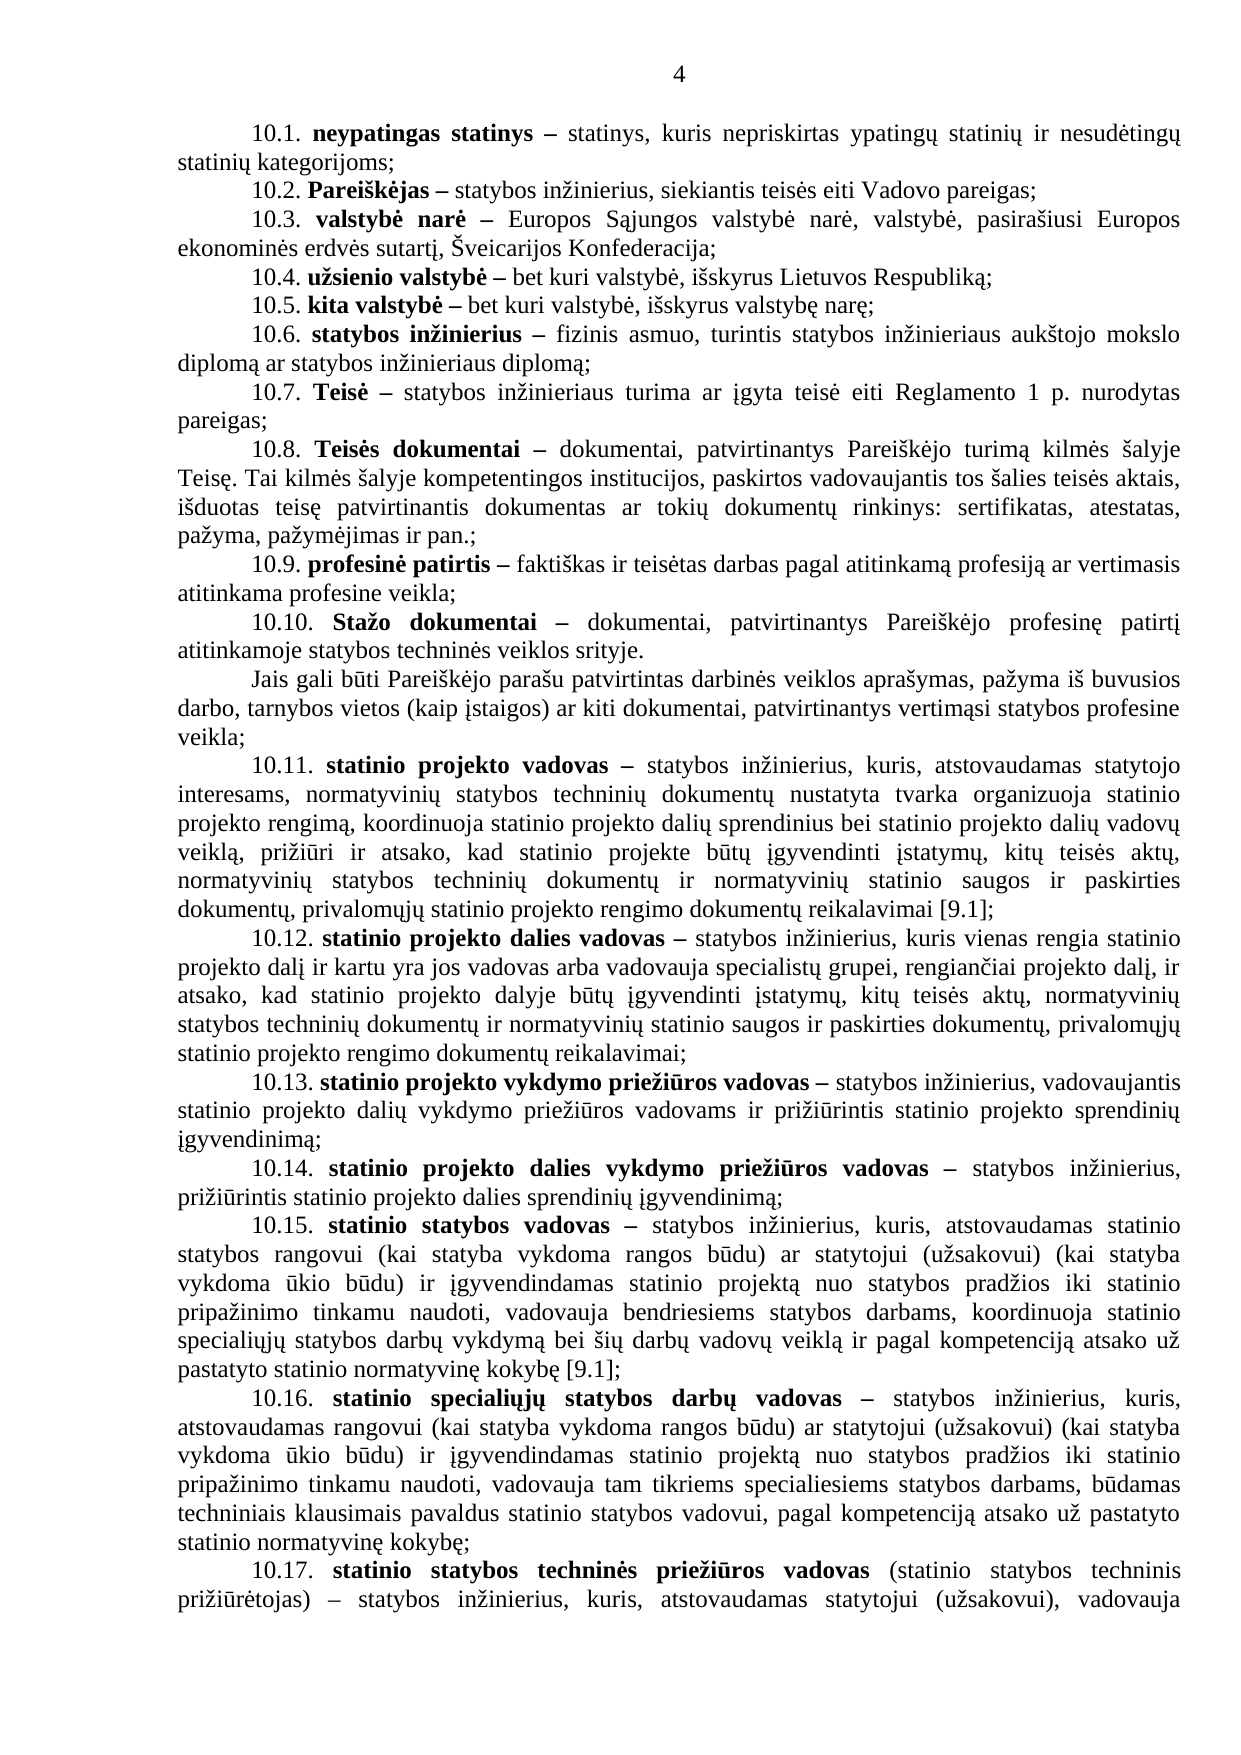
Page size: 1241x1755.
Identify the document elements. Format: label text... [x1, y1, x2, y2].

text 10.15. statinio statybos vadovas – statybos inžinierius, kuris, atstovaudamas statinio statybos rangovui (kai statyba vykdoma rangos būdu) ar statytojui (užsakovui) (kai statyba vykdoma ūkio būdu) ir įgyvendindamas statinio projektą nuo statybos pradžios iki statinio pripažinimo tinkamu naudoti, vadovauja bendriesiems statybos darbams, koordinuoja statinio specialiųjų statybos darbų vykdymą bei šių darbų vadovų veiklą ir pagal kompetenciją atsako už pastatyto statinio normatyvinę kokybę [9.1]; [177, 1211, 1181, 1383]
text 10.5. kita valstybė – bet kuri valstybė, išskyrus valstybę narę; [177, 291, 1181, 319]
text 10.12. statinio projekto dalies vadovas – statybos inžinierius, kuris vienas rengia statinio projekto dalį ir kartu yra jos vadovas arba vadovauja specialistų grupei, rengiančiai projekto dalį, ir atsako, kad statinio projekto dalyje būtų įgyvendinti įstatymų, kitų teisės aktų, normatyvinių statybos techninių dokumentų ir normatyvinių statinio saugos ir paskirties dokumentų, privalomųjų statinio projekto rengimo dokumentų reikalavimai; [177, 923, 1181, 1067]
text Jais gali būti Pareiškėjo parašu patvirtintas darbinės veiklos aprašymas, pažyma iš buvusios darbo, tarnybos vietos (kaip įstaigos) ar kiti dokumentai, patvirtinantys vertimąsi statybos profesine veikla; [177, 664, 1181, 751]
text 10.16. statinio specialiųjų statybos darbų vadovas – statybos inžinierius, kuris, atstovaudamas rangovui (kai statyba vykdoma rangos būdu) ar statytojui (užsakovui) (kai statyba vykdoma ūkio būdu) ir įgyvendindamas statinio projektą nuo statybos pradžios iki statinio pripažinimo tinkamu naudoti, vadovauja tam tikriems specialiesiems statybos darbams, būdamas techniniais klausimais pavaldus statinio statybos vadovui, pagal kompetenciją atsako už pastatyto statinio normatyvinę kokybę; [177, 1383, 1181, 1556]
text 10.10. Stažo dokumentai – dokumentai, patvirtinantys Pareiškėjo profesinę patirtį atitinkamoje statybos techninės veiklos srityje. [177, 607, 1181, 664]
text 10.3. valstybė narė – Europos Sąjungos valstybė narė, valstybė, pasirašiusi Europos ekonominės erdvės sutartį, Šveicarijos Konfederacija; [177, 204, 1181, 262]
text 10.13. statinio projekto vykdymo priežiūros vadovas – statybos inžinierius, vadovaujantis statinio projekto dalių vykdymo priežiūros vadovams ir prižiūrintis statinio projekto sprendinių įgyvendinimą; [177, 1067, 1181, 1153]
text 10.9. profesinė patirtis – faktiškas ir teisėtas darbas pagal atitinkamą profesiją ar vertimasis atitinkama profesine veikla; [177, 549, 1181, 607]
text 10.8. Teisės dokumentai – dokumentai, patvirtinantys Pareiškėjo turimą kilmės šalyje Teisę. Tai kilmės šalyje kompetentingos institucijos, paskirtos vadovaujantis tos šalies teisės aktais, išduotas teisę patvirtinantis dokumentas ar tokių dokumentų rinkinys: sertifikatas, atestatas, pažyma, pažymėjimas ir pan.; [177, 434, 1181, 549]
text 10.11. statinio projekto vadovas – statybos inžinierius, kuris, atstovaudamas statytojo interesams, normatyvinių statybos techninių dokumentų nustatyta tvarka organizuoja statinio projekto rengimą, koordinuoja statinio projekto dalių sprendinius bei statinio projekto dalių vadovų veiklą, prižiūri ir atsako, kad statinio projekte būtų įgyvendinti įstatymų, kitų teisės aktų, normatyvinių statybos techninių dokumentų ir normatyvinių statinio saugos ir paskirties dokumentų, privalomųjų statinio projekto rengimo dokumentų reikalavimai [9.1]; [177, 751, 1181, 923]
text 10.6. statybos inžinierius – fizinis asmuo, turintis statybos inžinieriaus aukštojo mokslo diplomą ar statybos inžinieriaus diplomą; [177, 319, 1181, 377]
text 10.7. Teisė – statybos inžinieriaus turima ar įgyta teisė eiti Reglamento 1 p. nurodytas pareigas; [177, 377, 1181, 434]
text 10.1. neypatingas statinys – statinys, kuris nepriskirtas ypatingų statinių ir nesudėtingų statinių kategorijoms; [177, 118, 1181, 176]
text 10.17. statinio statybos techninės priežiūros vadovas (statinio statybos techninis prižiūrėtojas) – statybos inžinierius, kuris, atstovaudamas statytojui (užsakovui), vadovauja [177, 1556, 1181, 1613]
text 10.14. statinio projekto dalies vykdymo priežiūros vadovas – statybos inžinierius, prižiūrintis statinio projekto dalies sprendinių įgyvendinimą; [177, 1153, 1181, 1211]
text 10.2. Pareiškėjas – statybos inžinierius, siekiantis teisės eiti Vadovo pareigas; [177, 176, 1181, 204]
text 10.4. užsienio valstybė – bet kuri valstybė, išskyrus Lietuvos Respubliką; [177, 262, 1181, 291]
